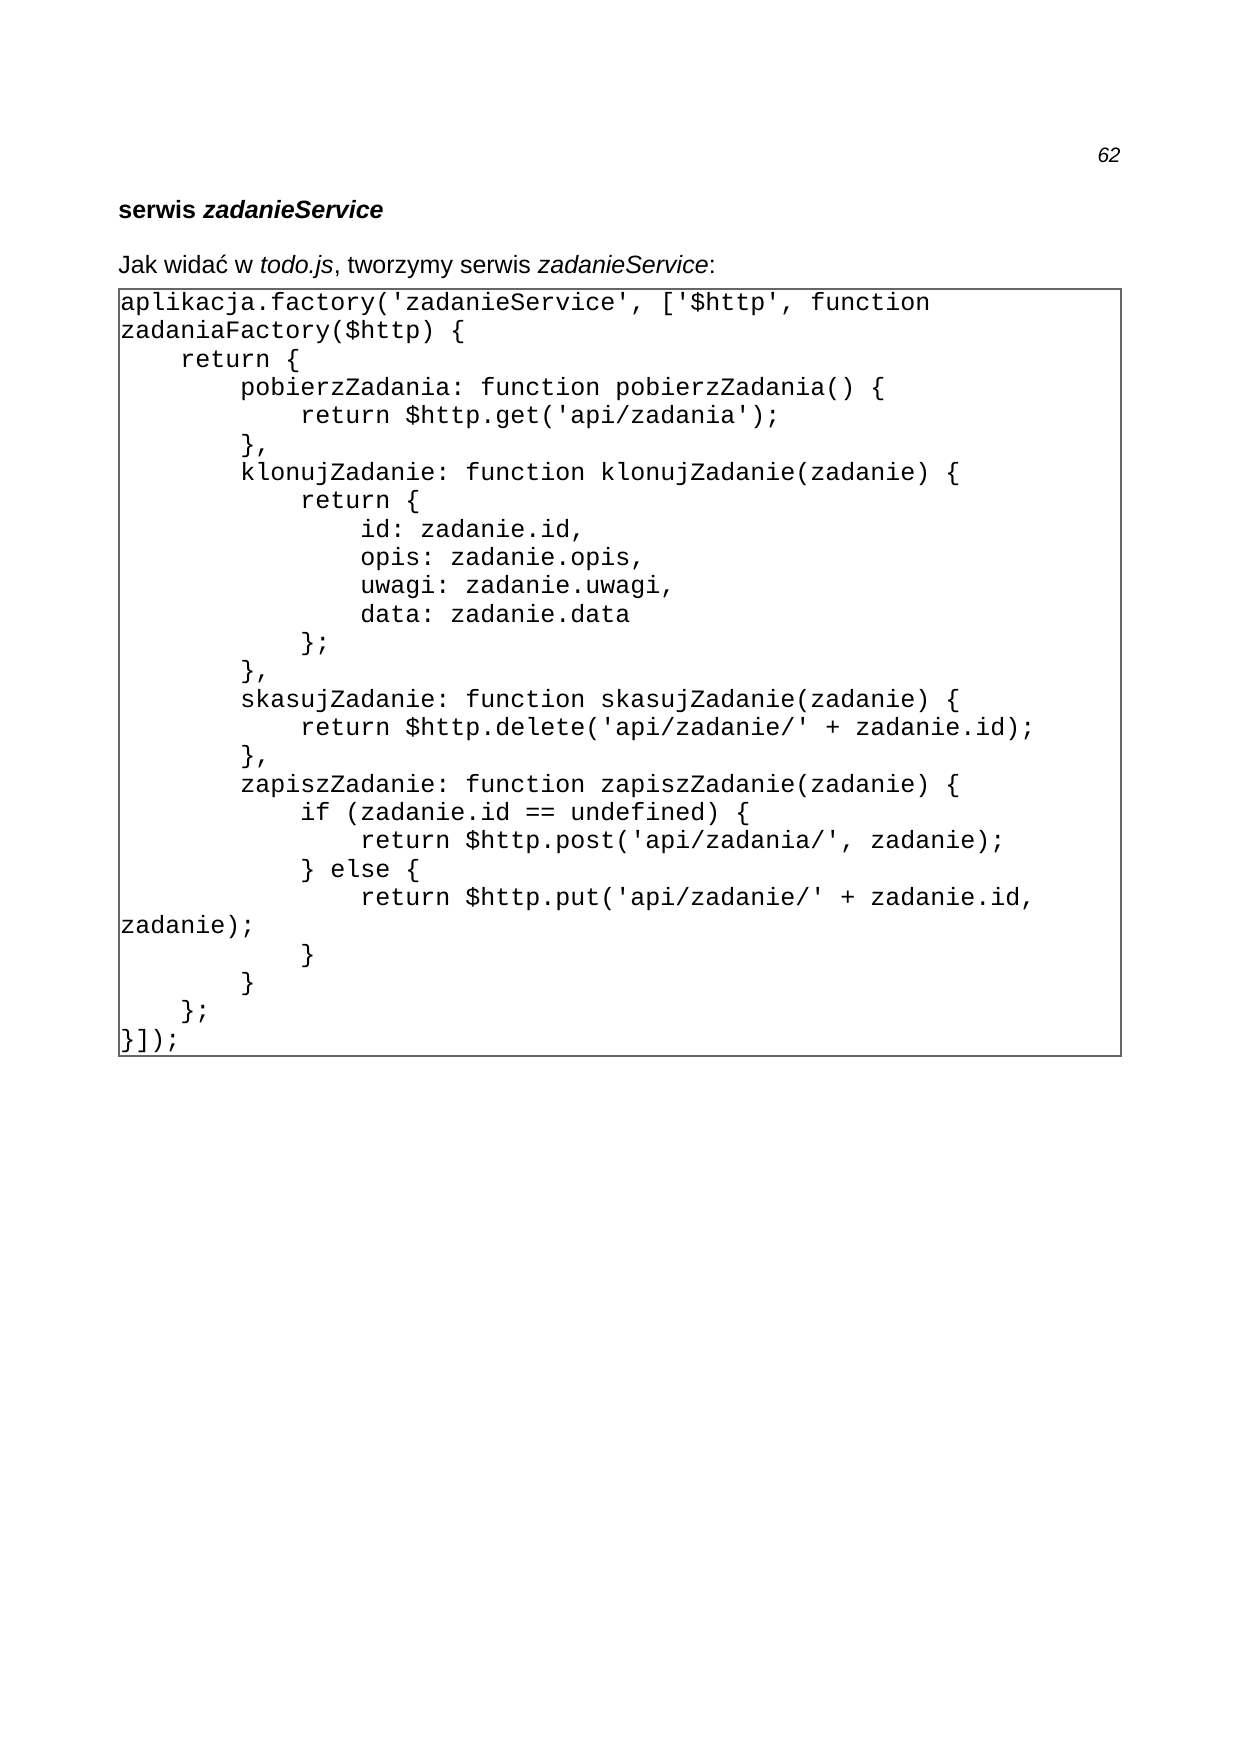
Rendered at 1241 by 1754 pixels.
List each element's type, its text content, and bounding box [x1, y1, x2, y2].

subtitle serwis zadanieService [118, 196, 1122, 224]
text return $http.delete('api/zadanie/' + zadanie.id); [120, 713, 1120, 741]
text klonujZadanie: function klonujZadanie(zadanie) { [120, 458, 1120, 486]
text }, [120, 741, 1120, 769]
text }, [120, 429, 1120, 458]
text } else { [120, 854, 1120, 883]
text }]); [120, 1024, 1120, 1055]
text opis: zadanie.opis, [120, 543, 1120, 571]
text }; [120, 996, 1120, 1024]
text return $http.put('api/zadanie/' + zadanie.id, zadanie); [120, 883, 1120, 939]
text if (zadanie.id == undefined) { [120, 798, 1120, 826]
text return { [120, 486, 1120, 514]
text data: zadanie.data [120, 599, 1120, 628]
text } [120, 968, 1120, 996]
text uwagi: zadanie.uwagi, [120, 571, 1120, 599]
text pobierzZadania: function pobierzZadania() { [120, 373, 1120, 401]
text }, [120, 656, 1120, 684]
text skasujZadanie: function skasujZadanie(zadanie) { [120, 684, 1120, 713]
text return $http.post('api/zadania/', zadanie); [120, 826, 1120, 854]
text Jak widać w todo.js, tworzymy serwis zadanieService: [118, 251, 1122, 279]
text aplikacja.factory('zadanieService', ['$http', function zadaniaFactory($http) { [120, 290, 1120, 344]
text zapiszZadanie: function zapiszZadanie(zadanie) { [120, 769, 1120, 798]
text return { [120, 344, 1120, 373]
text }; [120, 628, 1120, 656]
text id: zadanie.id, [120, 514, 1120, 543]
text } [120, 939, 1120, 968]
text return $http.get('api/zadania'); [120, 401, 1120, 429]
